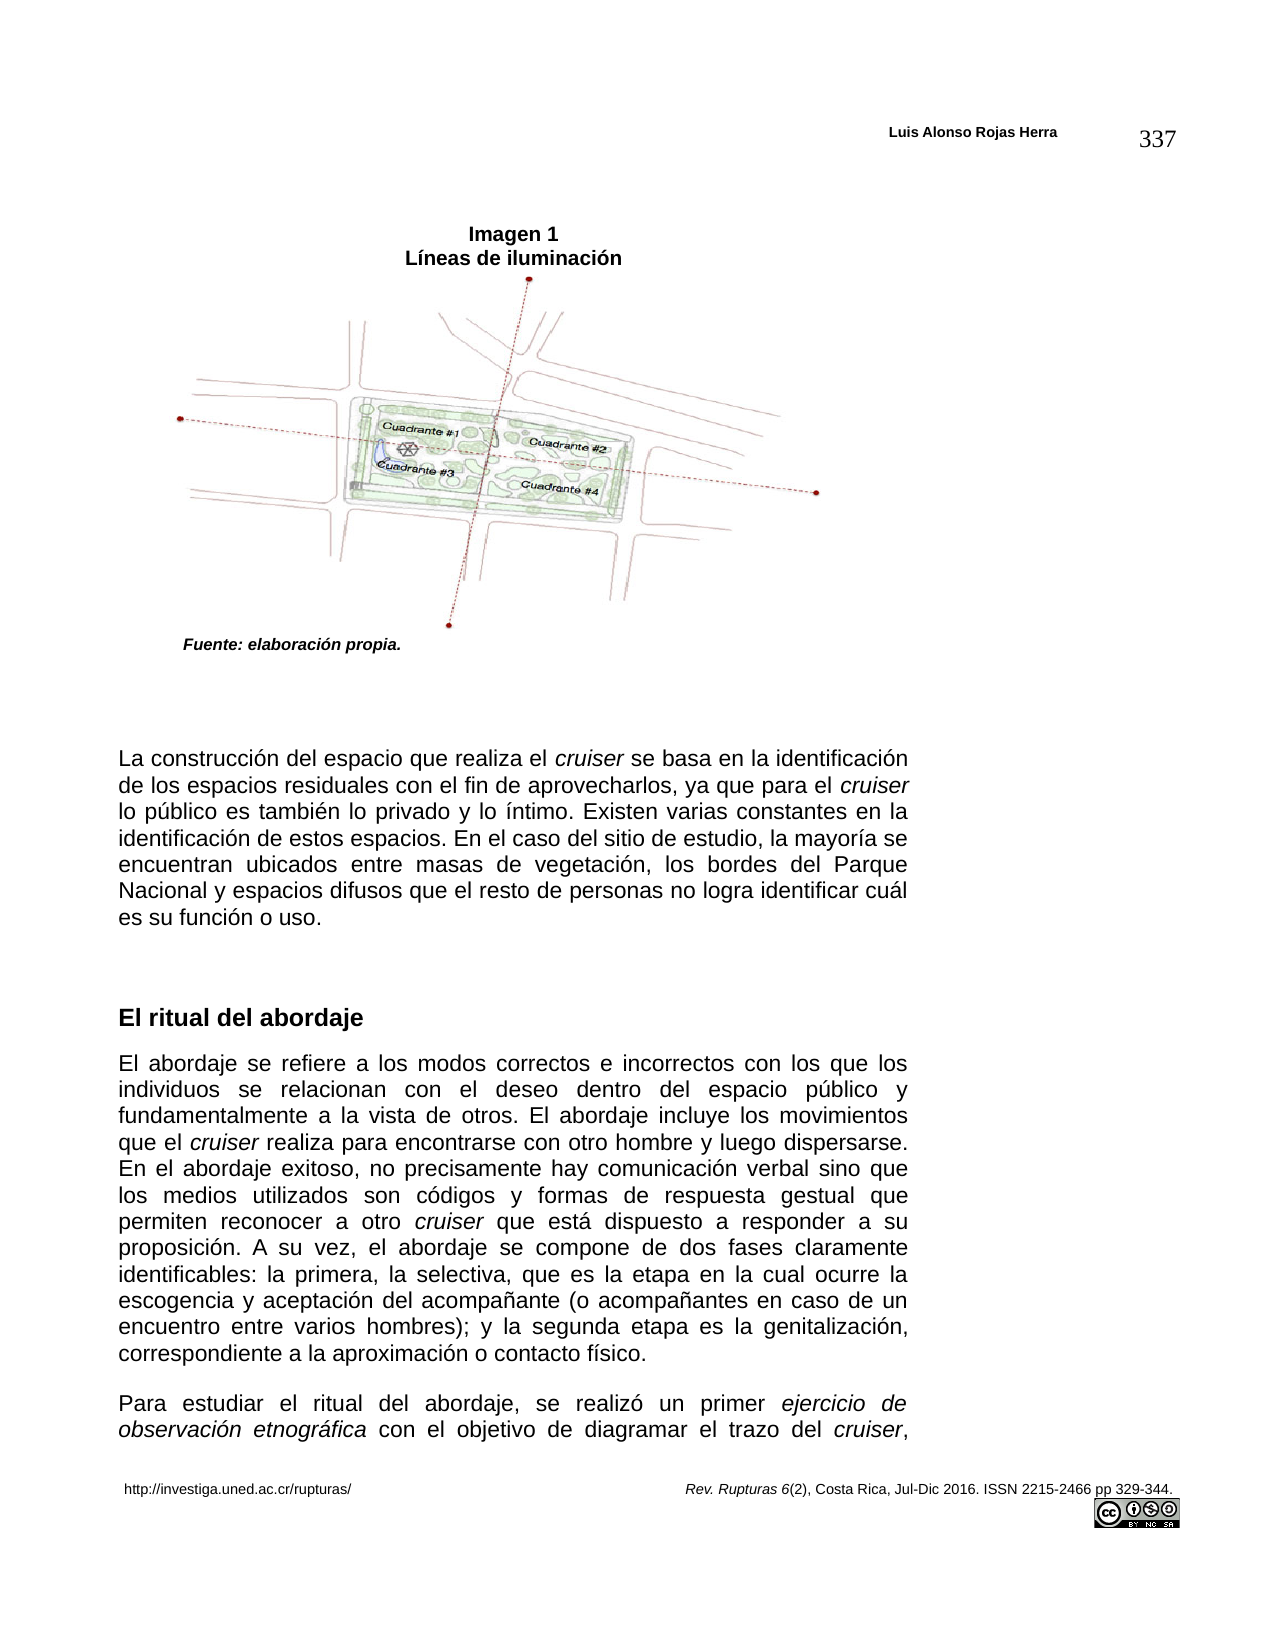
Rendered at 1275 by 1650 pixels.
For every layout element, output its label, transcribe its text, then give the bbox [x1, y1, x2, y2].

text La construcción del espacio que realiza el cruiser se basa en la identificación de los espacios residuales con el fin de aprovecharlos, ya que para el cruiser lo público es también lo privado y lo íntimo. Existen varias constantes en la identificación de estos espacios. En el caso del sitio de estudio, la mayoría se encuentran ubicados entre masas de vegetación, los bordes del Parque Nacional y espacios difusos que el resto de personas no logra identificar cuál es su función o uso. [118, 745, 909, 930]
picture [161, 270, 866, 635]
text Para estudiar el ritual del abordaje, se realizó un primer ejercicio de observación etnográfica con el objetivo de diagramar el trazo del cruiser, [118, 1389, 909, 1442]
text El abordaje se refiere a los modos correctos e incorrectos con los que los individuos se relacionan con el deseo dentro del espacio público y fundamentalmente a la vista de otros. El abordaje incluye los movimientos que el cruiser realiza para encontrarse con otro hombre y luego dispersarse. En el abordaje exitoso, no precisamente hay comunicación verbal sino que los medios utilizados son códigos y formas de respuesta gestual que permiten reconocer a otro cruiser que está dispuesto a responder a su proposición. A su vez, el abordaje se compone de dos fases claramente identificables: la primera, la selectiva, que es la etapa en la cual ocurre la escogencia y aceptación del acompañante (o acompañantes en caso de un encuentro entre varios hombres); y la segunda etapa es la genitalización, correspondiente a la aproximación o contacto físico. [118, 1050, 909, 1366]
subtitle El ritual del abordaje [118, 1003, 909, 1032]
picture [1094, 1498, 1180, 1528]
table_header Imagen 1 Líneas de iluminación Fuente: elaboración propia. [118, 217, 909, 684]
